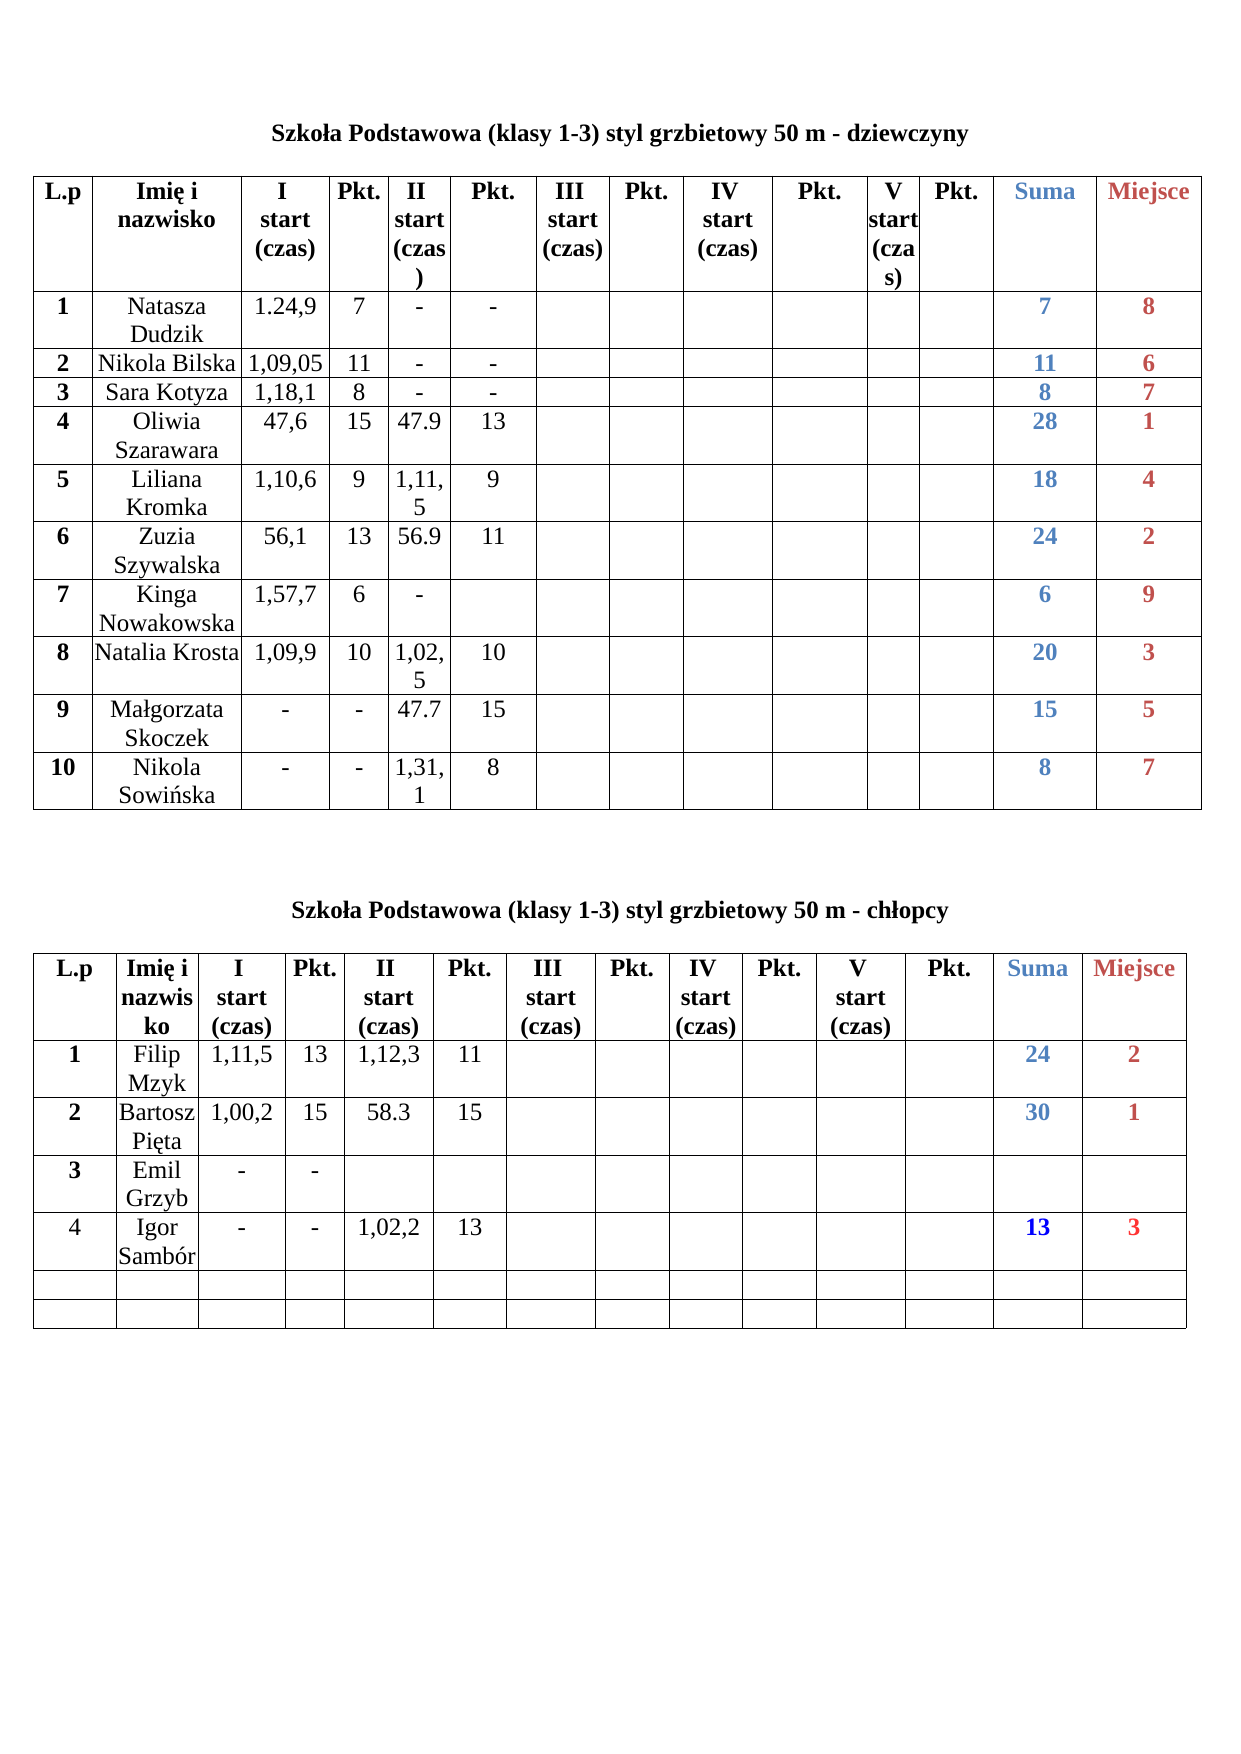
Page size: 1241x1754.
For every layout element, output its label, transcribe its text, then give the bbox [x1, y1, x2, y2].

table_cell 1 [34, 292, 92, 348]
table_header Pkt. [920, 177, 993, 291]
table_header I start (czas) [199, 954, 285, 1039]
table_cell 3 [1097, 637, 1201, 694]
table_cell [596, 1156, 669, 1212]
table_cell 5 [1097, 695, 1201, 752]
table_cell [434, 1271, 506, 1299]
table_cell [920, 407, 993, 464]
table_cell [684, 637, 772, 694]
table_cell 7 [1097, 753, 1201, 809]
table_cell 7 [330, 292, 388, 348]
table_cell [906, 1300, 993, 1328]
table_cell - [330, 695, 388, 752]
table_cell 9 [1097, 580, 1201, 636]
table_cell 13 [994, 1213, 1082, 1270]
table_cell - [199, 1213, 285, 1270]
table_cell [743, 1271, 816, 1299]
table_cell 24 [994, 1041, 1082, 1097]
table_header L.p [34, 954, 116, 1039]
table_cell - [389, 580, 450, 636]
table_cell [920, 522, 993, 579]
table_cell 1 [1083, 1098, 1186, 1155]
table_cell [868, 637, 919, 694]
table_cell 2 [34, 1098, 116, 1155]
table_header L.p [34, 177, 92, 291]
table_header III start (czas) [507, 954, 595, 1039]
table_header Pkt. [610, 177, 683, 291]
table_cell 10 [330, 637, 388, 694]
table_cell [817, 1156, 905, 1212]
table_cell [670, 1156, 742, 1212]
table_cell [537, 580, 609, 636]
table_cell 15 [434, 1098, 506, 1155]
table_cell 15 [286, 1098, 344, 1155]
table_cell [817, 1300, 905, 1328]
table_cell Natasza Dudzik [93, 292, 241, 348]
table_cell - [330, 753, 388, 809]
table_cell 7 [994, 292, 1096, 348]
table_cell [773, 407, 867, 464]
table_cell 15 [994, 695, 1096, 752]
table_cell 47,9 [389, 407, 450, 464]
table_cell - [451, 378, 536, 406]
table_cell [34, 1300, 116, 1328]
table_cell [817, 1271, 905, 1299]
table_cell 9 [451, 465, 536, 521]
table_cell [537, 349, 609, 377]
table_cell 20 [994, 637, 1096, 694]
table_header Imię i nazwisko [93, 177, 241, 291]
table_cell [920, 465, 993, 521]
table_cell 8 [994, 378, 1096, 406]
table_cell 1,57,7 [242, 580, 329, 636]
table_cell [507, 1041, 595, 1097]
table_cell [817, 1041, 905, 1097]
table_cell [117, 1271, 198, 1299]
table_cell [743, 1098, 816, 1155]
table_cell [920, 580, 993, 636]
table_cell 8 [330, 378, 388, 406]
table_header Imię i nazwisko [117, 954, 198, 1039]
table_cell [743, 1041, 816, 1097]
table_cell [868, 695, 919, 752]
table_cell 1 [34, 1041, 116, 1097]
table_cell 1,02,5 [389, 637, 450, 694]
table_cell 58,3 [345, 1098, 433, 1155]
table_cell [773, 695, 867, 752]
table_cell 18 [994, 465, 1096, 521]
table_cell [684, 349, 772, 377]
table_cell [610, 580, 683, 636]
table_header Pkt. [330, 177, 388, 291]
table_header V start (czas) [817, 954, 905, 1039]
table_cell 1,18,1 [242, 378, 329, 406]
table_cell 1,09,9 [242, 637, 329, 694]
table_cell Natalia Krosta [93, 637, 241, 694]
table_cell 13 [330, 522, 388, 579]
table_cell 4 [34, 1213, 116, 1270]
table_cell [670, 1300, 742, 1328]
table_cell [868, 753, 919, 809]
table_cell [610, 465, 683, 521]
table_cell 47,6 [242, 407, 329, 464]
table_cell 7 [34, 580, 92, 636]
text Szkoła Podstawowa (klasy 1-3) styl grzbietowy 50 m - chłopcy [118, 896, 1122, 924]
table_cell [610, 753, 683, 809]
table_cell [906, 1156, 993, 1212]
table_cell [868, 292, 919, 348]
table_cell 4 [1097, 465, 1201, 521]
table_cell Małgorzata Skoczek [93, 695, 241, 752]
table_cell [773, 522, 867, 579]
table_cell [117, 1300, 198, 1328]
table_header I start (czas) [242, 177, 329, 291]
table_cell 9 [34, 695, 92, 752]
table_cell - [389, 378, 450, 406]
table_cell [537, 378, 609, 406]
table_cell [286, 1300, 344, 1328]
table_cell [286, 1271, 344, 1299]
table_cell 30 [994, 1098, 1082, 1155]
table_cell [537, 753, 609, 809]
table_cell [596, 1300, 669, 1328]
table_cell 13 [286, 1041, 344, 1097]
table_cell [920, 292, 993, 348]
table_cell 1,00,2 [199, 1098, 285, 1155]
table_header Pkt. [743, 954, 816, 1039]
table_cell 2 [1083, 1041, 1186, 1097]
table_cell [670, 1271, 742, 1299]
table_cell [684, 695, 772, 752]
table_cell - [451, 292, 536, 348]
table_cell [920, 695, 993, 752]
table_cell [434, 1156, 506, 1212]
table_cell Filip Mzyk [117, 1041, 198, 1097]
table_cell [817, 1098, 905, 1155]
table_cell 15 [451, 695, 536, 752]
table_cell [34, 1271, 116, 1299]
table_cell [773, 292, 867, 348]
table_cell [868, 349, 919, 377]
table_cell 24 [994, 522, 1096, 579]
table_cell 28 [994, 407, 1096, 464]
table_cell [610, 407, 683, 464]
table_cell [610, 637, 683, 694]
table_header IV start (czas) [670, 954, 742, 1039]
table_cell [743, 1300, 816, 1328]
table_cell [670, 1098, 742, 1155]
table_cell - [242, 753, 329, 809]
table_cell Nikola Sowińska [93, 753, 241, 809]
table_cell [994, 1156, 1082, 1212]
table_header Miejsce [1083, 954, 1186, 1039]
table_cell Kinga Nowakowska [93, 580, 241, 636]
text Szkoła Podstawowa (klasy 1-3) styl grzbietowy 50 m - dziewczyny [118, 118, 1122, 147]
table_cell 1,10,6 [242, 465, 329, 521]
table_cell [684, 522, 772, 579]
table_cell 2 [1097, 522, 1201, 579]
table_cell [1083, 1271, 1186, 1299]
table_cell [684, 465, 772, 521]
table_cell - [389, 292, 450, 348]
table_cell [868, 522, 919, 579]
table_header Miejsce [1097, 177, 1201, 291]
table_cell 5 [34, 465, 92, 521]
table_cell [345, 1271, 433, 1299]
table_cell 1 [1097, 407, 1201, 464]
table_cell [773, 378, 867, 406]
table_cell [994, 1300, 1082, 1328]
table_cell [817, 1213, 905, 1270]
table_cell [868, 465, 919, 521]
table_cell 6 [994, 580, 1096, 636]
table_cell 15 [330, 407, 388, 464]
table_cell 2 [34, 349, 92, 377]
table_header Pkt. [596, 954, 669, 1039]
table_header III start (czas) [537, 177, 609, 291]
table_cell 8 [451, 753, 536, 809]
table_cell Igor Sambór [117, 1213, 198, 1270]
table_cell Liliana Kromka [93, 465, 241, 521]
table_cell [507, 1156, 595, 1212]
table_cell [670, 1041, 742, 1097]
table_cell Oliwia Szarawara [93, 407, 241, 464]
table_cell 11 [451, 522, 536, 579]
table_cell Bartosz Pięta [117, 1098, 198, 1155]
table_cell [507, 1300, 595, 1328]
table_cell 8 [1097, 292, 1201, 348]
table_header Suma [994, 177, 1096, 291]
table_cell [537, 292, 609, 348]
table_cell [773, 580, 867, 636]
table_cell 6 [330, 580, 388, 636]
table_cell [451, 580, 536, 636]
table_cell Emil Grzyb [117, 1156, 198, 1212]
table_cell [906, 1098, 993, 1155]
table_cell [610, 695, 683, 752]
table_cell [537, 695, 609, 752]
table_cell [345, 1300, 433, 1328]
table_cell [537, 637, 609, 694]
table_cell [596, 1041, 669, 1097]
table_cell [743, 1156, 816, 1212]
table_header II start (czas) [345, 954, 433, 1039]
table_cell [596, 1271, 669, 1299]
table_header Pkt. [434, 954, 506, 1039]
table_cell [507, 1271, 595, 1299]
table_cell 1,11,5 [389, 465, 450, 521]
table_cell - [451, 349, 536, 377]
table_cell 11 [994, 349, 1096, 377]
table_cell [537, 465, 609, 521]
table_cell [684, 378, 772, 406]
table_cell [596, 1213, 669, 1270]
table_cell - [286, 1213, 344, 1270]
table_cell [684, 580, 772, 636]
table_header Pkt. [286, 954, 344, 1039]
table_header Pkt. [906, 954, 993, 1039]
table_cell [773, 637, 867, 694]
table_cell [994, 1271, 1082, 1299]
table_cell 11 [434, 1041, 506, 1097]
table_cell [920, 378, 993, 406]
table_cell [537, 407, 609, 464]
table_cell [684, 292, 772, 348]
table_cell 1,12,3 [345, 1041, 433, 1097]
table_cell 3 [34, 378, 92, 406]
table_cell [537, 522, 609, 579]
table_cell 3 [1083, 1213, 1186, 1270]
table_cell 13 [451, 407, 536, 464]
table_cell [920, 753, 993, 809]
table_cell [507, 1213, 595, 1270]
table_cell [610, 349, 683, 377]
table_cell 1,11,5 [199, 1041, 285, 1097]
table_header II start (czas) [389, 177, 450, 291]
table_cell 9 [330, 465, 388, 521]
table_cell [920, 637, 993, 694]
table_cell [868, 580, 919, 636]
table_header Pkt. [773, 177, 867, 291]
table_cell - [286, 1156, 344, 1212]
table_cell 6 [34, 522, 92, 579]
table_cell [1083, 1156, 1186, 1212]
table_cell [1083, 1300, 1186, 1328]
table_cell [199, 1271, 285, 1299]
table_cell [906, 1041, 993, 1097]
table_cell [596, 1098, 669, 1155]
table_cell 4 [34, 407, 92, 464]
table_cell 10 [34, 753, 92, 809]
table_cell [868, 407, 919, 464]
table_cell [610, 522, 683, 579]
table_cell [773, 349, 867, 377]
table_cell 6 [1097, 349, 1201, 377]
table_cell 3 [34, 1156, 116, 1212]
table_cell [345, 1156, 433, 1212]
table_cell [773, 465, 867, 521]
table_cell Zuzia Szywalska [93, 522, 241, 579]
table_cell 11 [330, 349, 388, 377]
table_cell 1,02,2 [345, 1213, 433, 1270]
table_cell 56,1 [242, 522, 329, 579]
table_cell [610, 378, 683, 406]
table_cell 1.24,9 [242, 292, 329, 348]
table_cell 8 [34, 637, 92, 694]
table_cell Nikola Bilska [93, 349, 241, 377]
table_cell [868, 378, 919, 406]
table_cell 56,9 [389, 522, 450, 579]
table_cell - [389, 349, 450, 377]
table_cell 1,09,05 [242, 349, 329, 377]
table_cell [684, 407, 772, 464]
table_header Suma [994, 954, 1082, 1039]
table_cell 8 [994, 753, 1096, 809]
table_header V start (czas) [868, 177, 919, 291]
table_cell 7 [1097, 378, 1201, 406]
table_cell [670, 1213, 742, 1270]
table_cell [610, 292, 683, 348]
table_header IV start (czas) [684, 177, 772, 291]
table_cell - [242, 695, 329, 752]
table_cell [743, 1213, 816, 1270]
table_cell [773, 753, 867, 809]
table_cell 47,7 [389, 695, 450, 752]
table_cell 13 [434, 1213, 506, 1270]
table_cell 10 [451, 637, 536, 694]
table_cell [906, 1271, 993, 1299]
table_cell - [199, 1156, 285, 1212]
table_header Pkt. [451, 177, 536, 291]
table_cell [507, 1098, 595, 1155]
table_cell Sara Kotyza [93, 378, 241, 406]
table_cell [684, 753, 772, 809]
table_cell [906, 1213, 993, 1270]
table_cell [920, 349, 993, 377]
table_cell [434, 1300, 506, 1328]
table_cell 1,31,1 [389, 753, 450, 809]
table_cell [199, 1300, 285, 1328]
